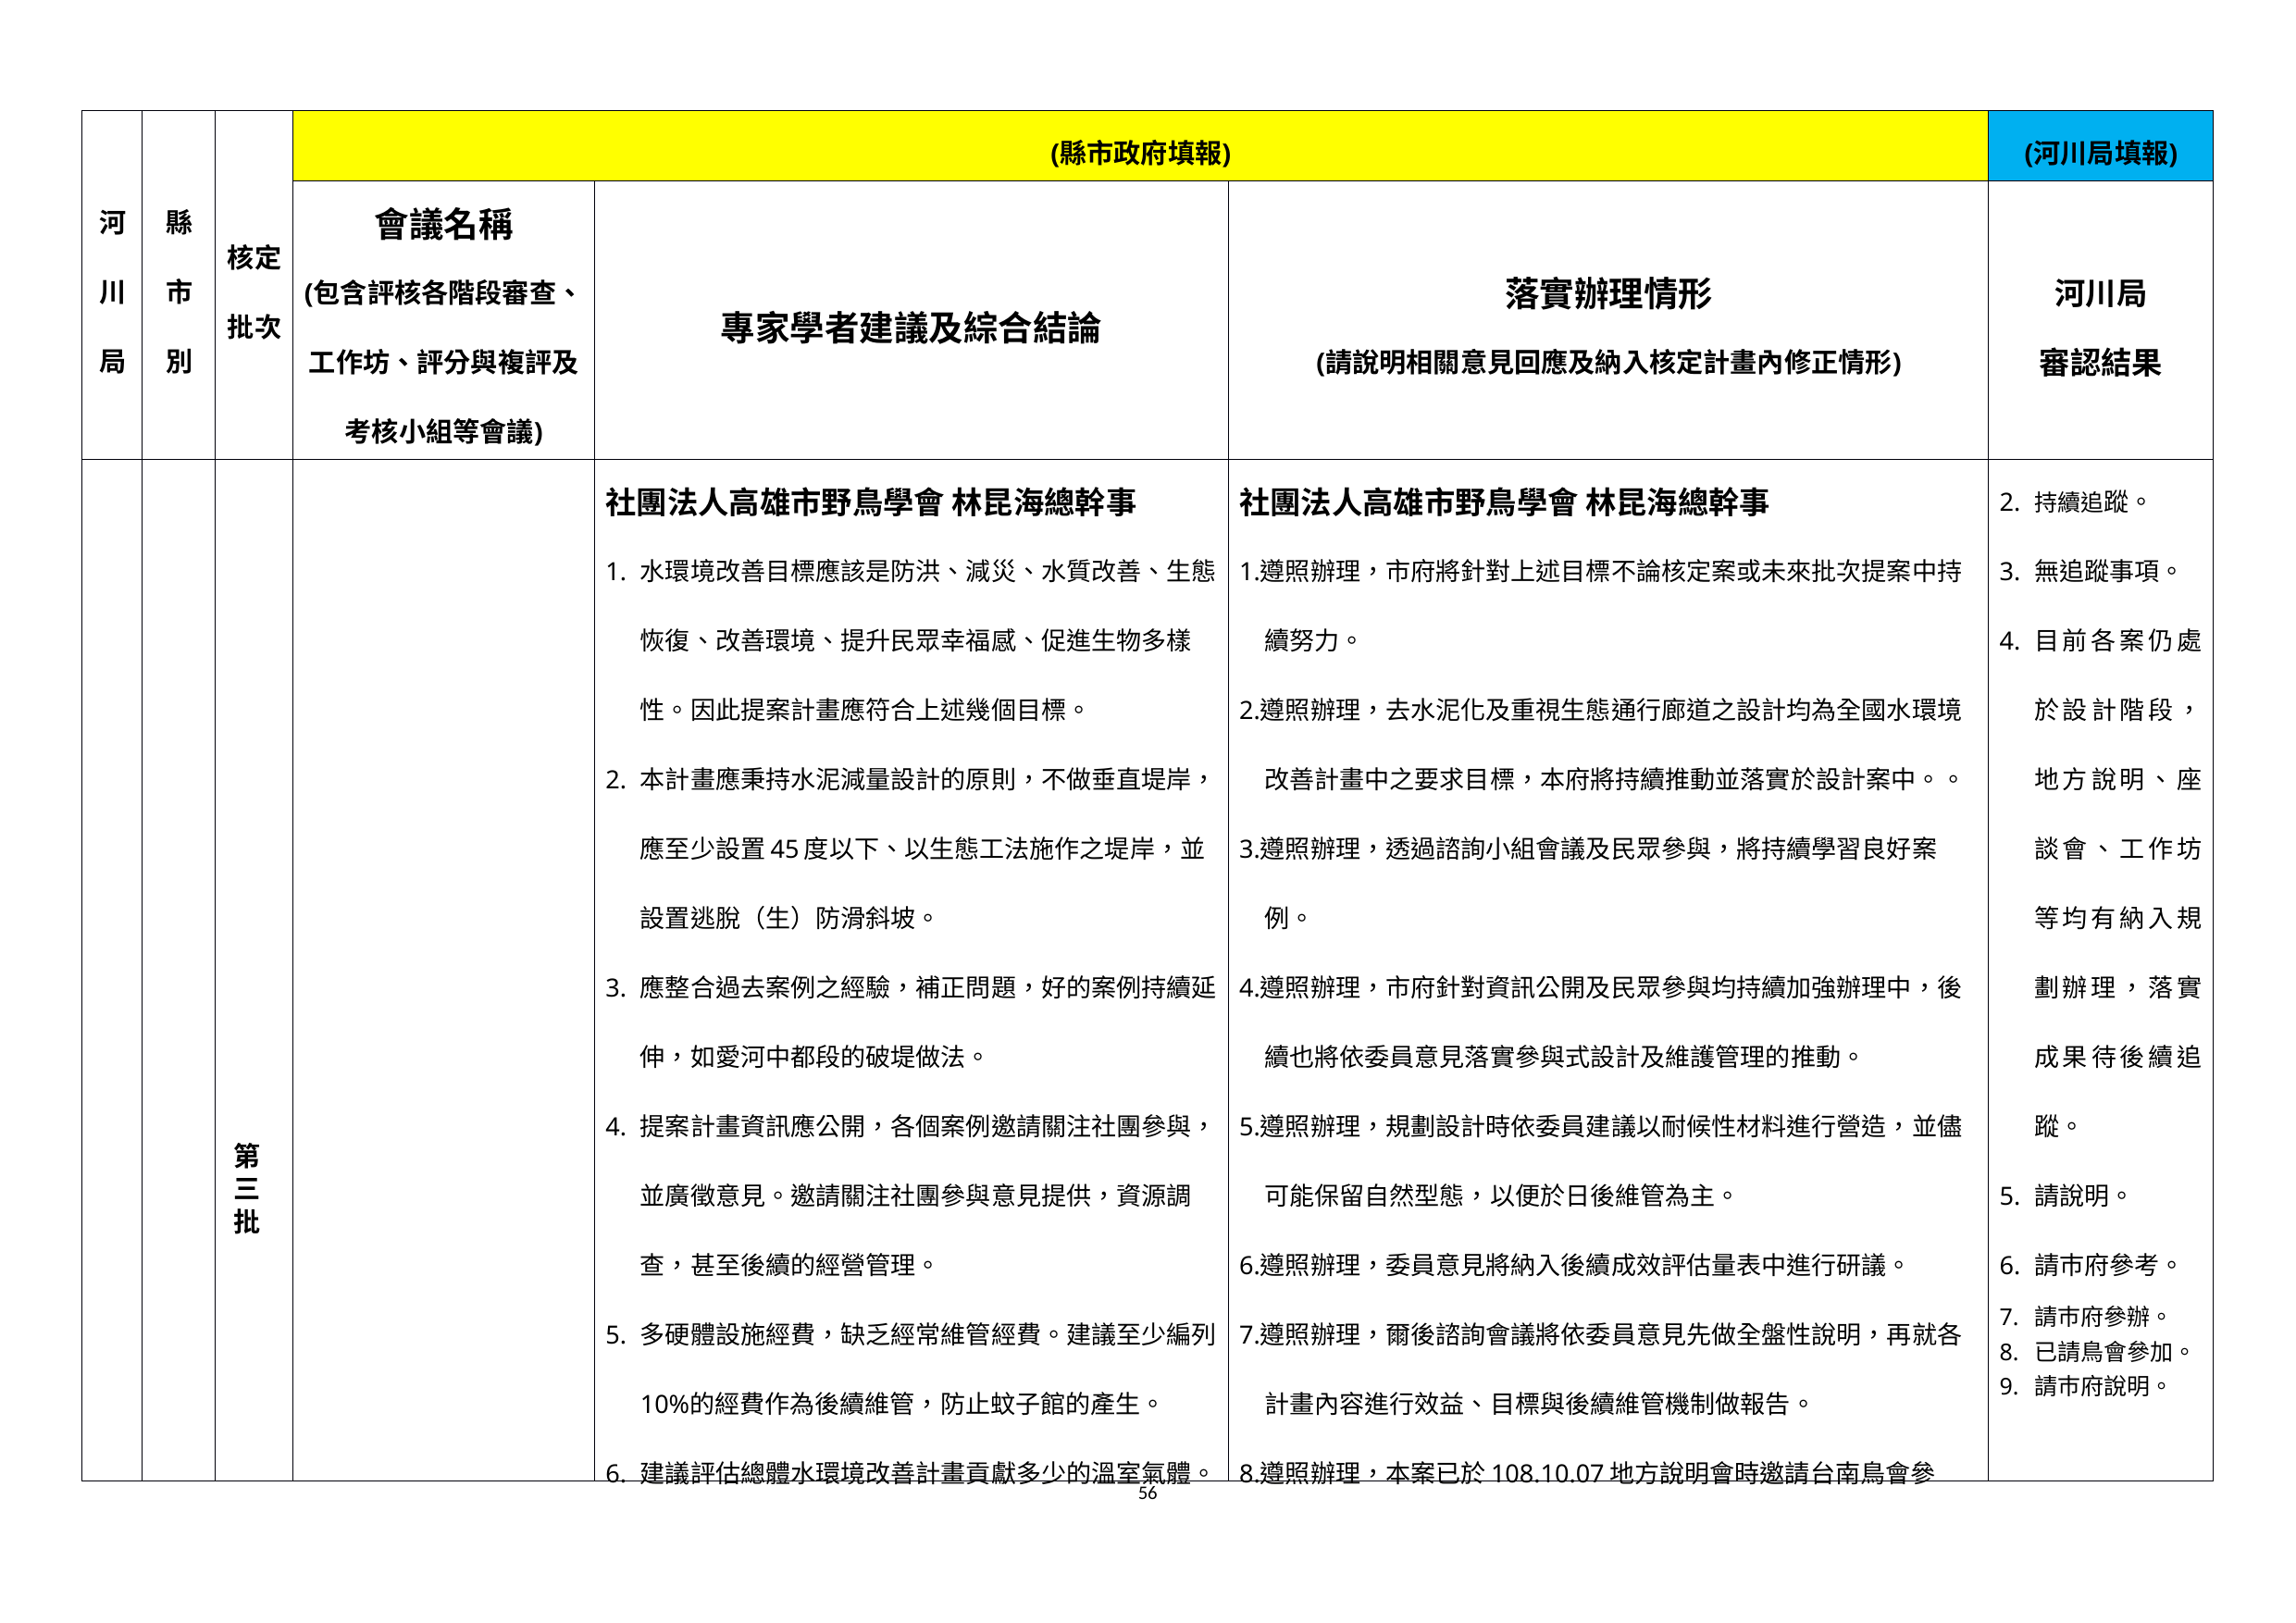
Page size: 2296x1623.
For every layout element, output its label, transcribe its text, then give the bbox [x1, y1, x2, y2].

table_header 縣市別 [143, 111, 215, 459]
table_cell 請巿府參辦。 2.巿府目前正與濕盟及長榮大學合作辦理工作坊，結合公 私協力進行開發。 3.請說明因應情形。 請巿府朝這個目標努力。 持續追蹤。 無追蹤事項。 目前各案仍處於設計階段，地方說明、座談會、工作坊等均有納入規劃辦理，落實成果待後續追蹤。 請說明。 請巿府參考。 請巿府參辦。 已請鳥會參加。 請巿府說明。 [1989, 460, 2213, 1481]
table_header (河川局填報) [1989, 111, 2213, 180]
table_cell 落實辦理情形 (請說明相關意見回應及納入核定計畫內修正情形) [1229, 181, 1988, 459]
table_cell 社團法人高雄市野鳥學會 林昆海總幹事 1.遵照辦理，市府將針對上述目標不論核定案或未來批次提案中持續努力。 2.遵照辦理，去水泥化及重視生態通行廊道之設計均為全國水環境改善計畫中之要求目標，本府將持續推動並落實於設計案中。。 3.遵照辦理，透過諮詢小組會議及民眾參與，將持續學習良好案例。 4.遵照辦理，市府針對資訊公開及民眾參與均持續加強辦理中，後續也將依委員意見落實參與式設計及維護管理的推動。 5.遵照辦理，規劃設計時依委員建議以耐候性材料進行營造，並儘可能保留自然型態，以便於日後維管為主。 6.遵照辦理，委員意見將納入後續成效評估量表中進行研議。 7.遵照辦理，爾後諮詢會議將依委員意見先做全盤性說明，再就各計畫內容進行效益、目標與後續維管機制做報告。 8.遵照辦理，本案已於108.10.07地方說明會時邀請台南鳥會參與，後續仍將依委員意見舉辦各種形式之座談會及工作坊，廣邀居民及各NGO團隊出席與會。 9.遵照辦理，二仁溪水環境改善計畫將於規劃設計成果報告審查過程邀請高雄市府共同參與，爾後可視案件情況共同提案。 [1229, 460, 1988, 1481]
table_cell 專家學者建議及綜合結論 [595, 181, 1228, 459]
table_cell 第 三 批 [216, 460, 292, 1481]
table_cell [293, 460, 594, 1481]
table_cell 河川局 審認結果 [1989, 181, 2213, 459]
table_cell [82, 460, 142, 1481]
table_header (縣市政府填報) [293, 111, 1988, 180]
table_cell 社團法人高雄市野鳥學會 林昆海總幹事 水環境改善目標應該是防洪、減災、水質改善、生態恢復、改善環境、提升民眾幸福感、促進生物多樣性。因此提案計畫應符合上述幾個目標。 本計畫應秉持水泥減量設計的原則，不做垂直堤岸，應至少設置45度以下、以生態工法施作之堤岸，並設置逃脫（生）防滑斜坡。 應整合過去案例之經驗，補正問題，好的案例持續延伸，如愛河中都段的破堤做法。 提案計畫資訊應公開，各個案例邀請關注社團參與，並廣徵意見。邀請關注社團參與意見提供，資源調查，甚至後續的經營管理。 多硬體設施經費，缺乏經常維管經費。建議至少編列10%的經費作為後續維管，防止蚊子館的產生。 建議評估總體水環境改善計畫貢獻多少的溫室氣體。 建議各縣市政府整合各提案、統一報告，整體架構、效益、目標與後續維管機制。 台南曾文溪溪尾滯洪池營造計畫，建議邀請台南鳥會參與。 二仁溪水環境改善建議邀請高雄市政府共同參與提案，或建置近期連繫平台會議。 [595, 460, 1228, 1481]
table_cell 會議名稱 (包含評核各階段審查、工作坊、評分與複評及考核小組等會議) [293, 181, 594, 459]
table_header 河川局 [82, 111, 142, 459]
table_header 核定批次 [216, 111, 292, 459]
table_cell [143, 460, 215, 1481]
